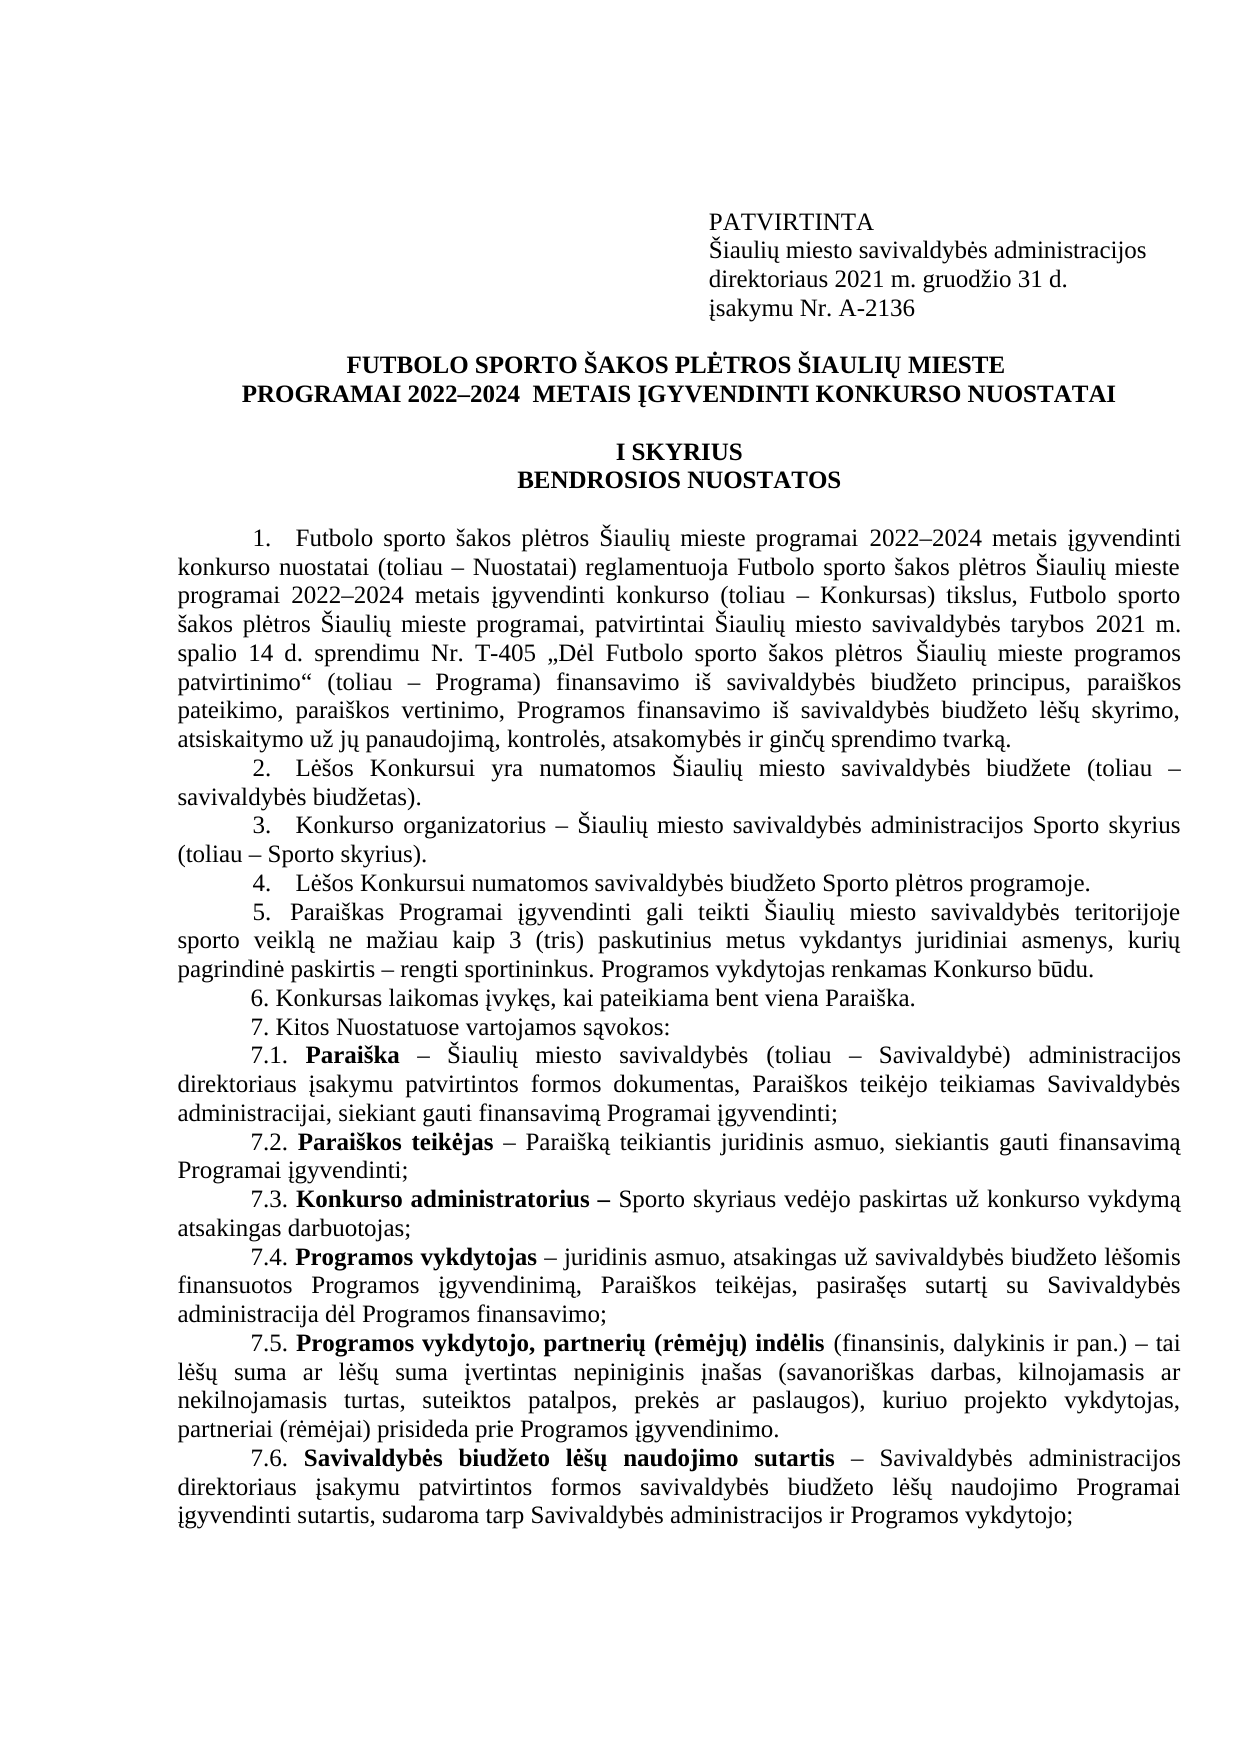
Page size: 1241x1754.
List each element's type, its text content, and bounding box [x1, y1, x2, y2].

text 5. Paraiškas Programai įgyvendinti gali teikti Šiaulių miesto savivaldybės teritorijoje sporto veiklą ne mažiau kaip 3 (tris) paskutinius metus vykdantys juridiniai asmenys, kurių pagrindinė paskirtis – rengti sportininkus. Programos vykdytojas renkamas Konkurso būdu. [177, 897, 1181, 983]
text 7.2. Paraiškos teikėjas – Paraišką teikiantis juridinis asmuo, siekiantis gauti finansavimą Programai įgyvendinti; [177, 1127, 1181, 1184]
text 3. Konkurso organizatorius – Šiaulių miesto savivaldybės administracijos Sporto skyrius (toliau – Sporto skyrius). [177, 810, 1181, 868]
text I SKYRIUS [177, 437, 1181, 465]
text 6. Konkursas laikomas įvykęs, kai pateikiama bent viena Paraiška. [177, 983, 1181, 1012]
text 7. Kitos Nuostatuose vartojamos sąvokos: [177, 1012, 1181, 1040]
text FUTBOLO SPORTO ŠAKOS PLĖTROS ŠIAULIŲ MIESTE [177, 350, 1181, 379]
text 1. Futbolo sporto šakos plėtros Šiaulių mieste programai 2022–2024 metais įgyvendinti konkurso nuostatai (toliau – Nuostatai) reglamentuoja Futbolo sporto šakos plėtros Šiaulių mieste programai 2022–2024 metais įgyvendinti konkurso (toliau – Konkursas) tikslus, Futbolo sporto šakos plėtros Šiaulių mieste programai, patvirtintai Šiaulių miesto savivaldybės tarybos 2021 m. spalio 14 d. sprendimu Nr. T-405 „Dėl Futbolo sporto šakos plėtros Šiaulių mieste programos patvirtinimo“ (toliau – Programa) finansavimo iš savivaldybės biudžeto principus, paraiškos pateikimo, paraiškos vertinimo, Programos finansavimo iš savivaldybės biudžeto lėšų skyrimo, atsiskaitymo už jų panaudojimą, kontrolės, atsakomybės ir ginčų sprendimo tvarką. [177, 523, 1181, 753]
text 4. Lėšos Konkursui numatomos savivaldybės biudžeto Sporto plėtros programoje. [177, 868, 1181, 897]
text PROGRAMAI 2022–2024 METAIS ĮGYVENDINTI KONKURSO NUOSTATAI [177, 379, 1181, 408]
text įsakymu Nr. A-2136 [709, 293, 1181, 322]
text BENDROSIOS NUOSTATOS [177, 465, 1181, 494]
text 7.3. Konkurso administratorius – Sporto skyriaus vedėjo paskirtas už konkurso vykdymą atsakingas darbuotojas; [177, 1184, 1181, 1242]
text PATVIRTINTA [709, 207, 1181, 235]
text 7.6. Savivaldybės biudžeto lėšų naudojimo sutartis – Savivaldybės administracijos direktoriaus įsakymu patvirtintos formos savivaldybės biudžeto lėšų naudojimo Programai įgyvendinti sutartis, sudaroma tarp Savivaldybės administracijos ir Programos vykdytojo; [177, 1443, 1181, 1529]
text 7.1. Paraiška – Šiaulių miesto savivaldybės (toliau – Savivaldybė) administracijos direktoriaus įsakymu patvirtintos formos dokumentas, Paraiškos teikėjo teikiamas Savivaldybės administracijai, siekiant gauti finansavimą Programai įgyvendinti; [177, 1040, 1181, 1127]
text 2. Lėšos Konkursui yra numatomos Šiaulių miesto savivaldybės biudžete (toliau – savivaldybės biudžetas). [177, 753, 1181, 810]
text 7.4. Programos vykdytojas – juridinis asmuo, atsakingas už savivaldybės biudžeto lėšomis finansuotos Programos įgyvendinimą, Paraiškos teikėjas, pasirašęs sutartį su Savivaldybės administracija dėl Programos finansavimo; [177, 1242, 1181, 1328]
text direktoriaus 2021 m. gruodžio 31 d. [709, 264, 1181, 293]
text Šiaulių miesto savivaldybės administracijos [709, 235, 1181, 264]
text 7.5. Programos vykdytojo, partnerių (rėmėjų) indėlis (finansinis, dalykinis ir pan.) – tai lėšų suma ar lėšų suma įvertintas nepiniginis įnašas (savanoriškas darbas, kilnojamasis ar nekilnojamasis turtas, suteiktos patalpos, prekės ar paslaugos), kuriuo projekto vykdytojas, partneriai (rėmėjai) prisideda prie Programos įgyvendinimo. [177, 1328, 1181, 1443]
